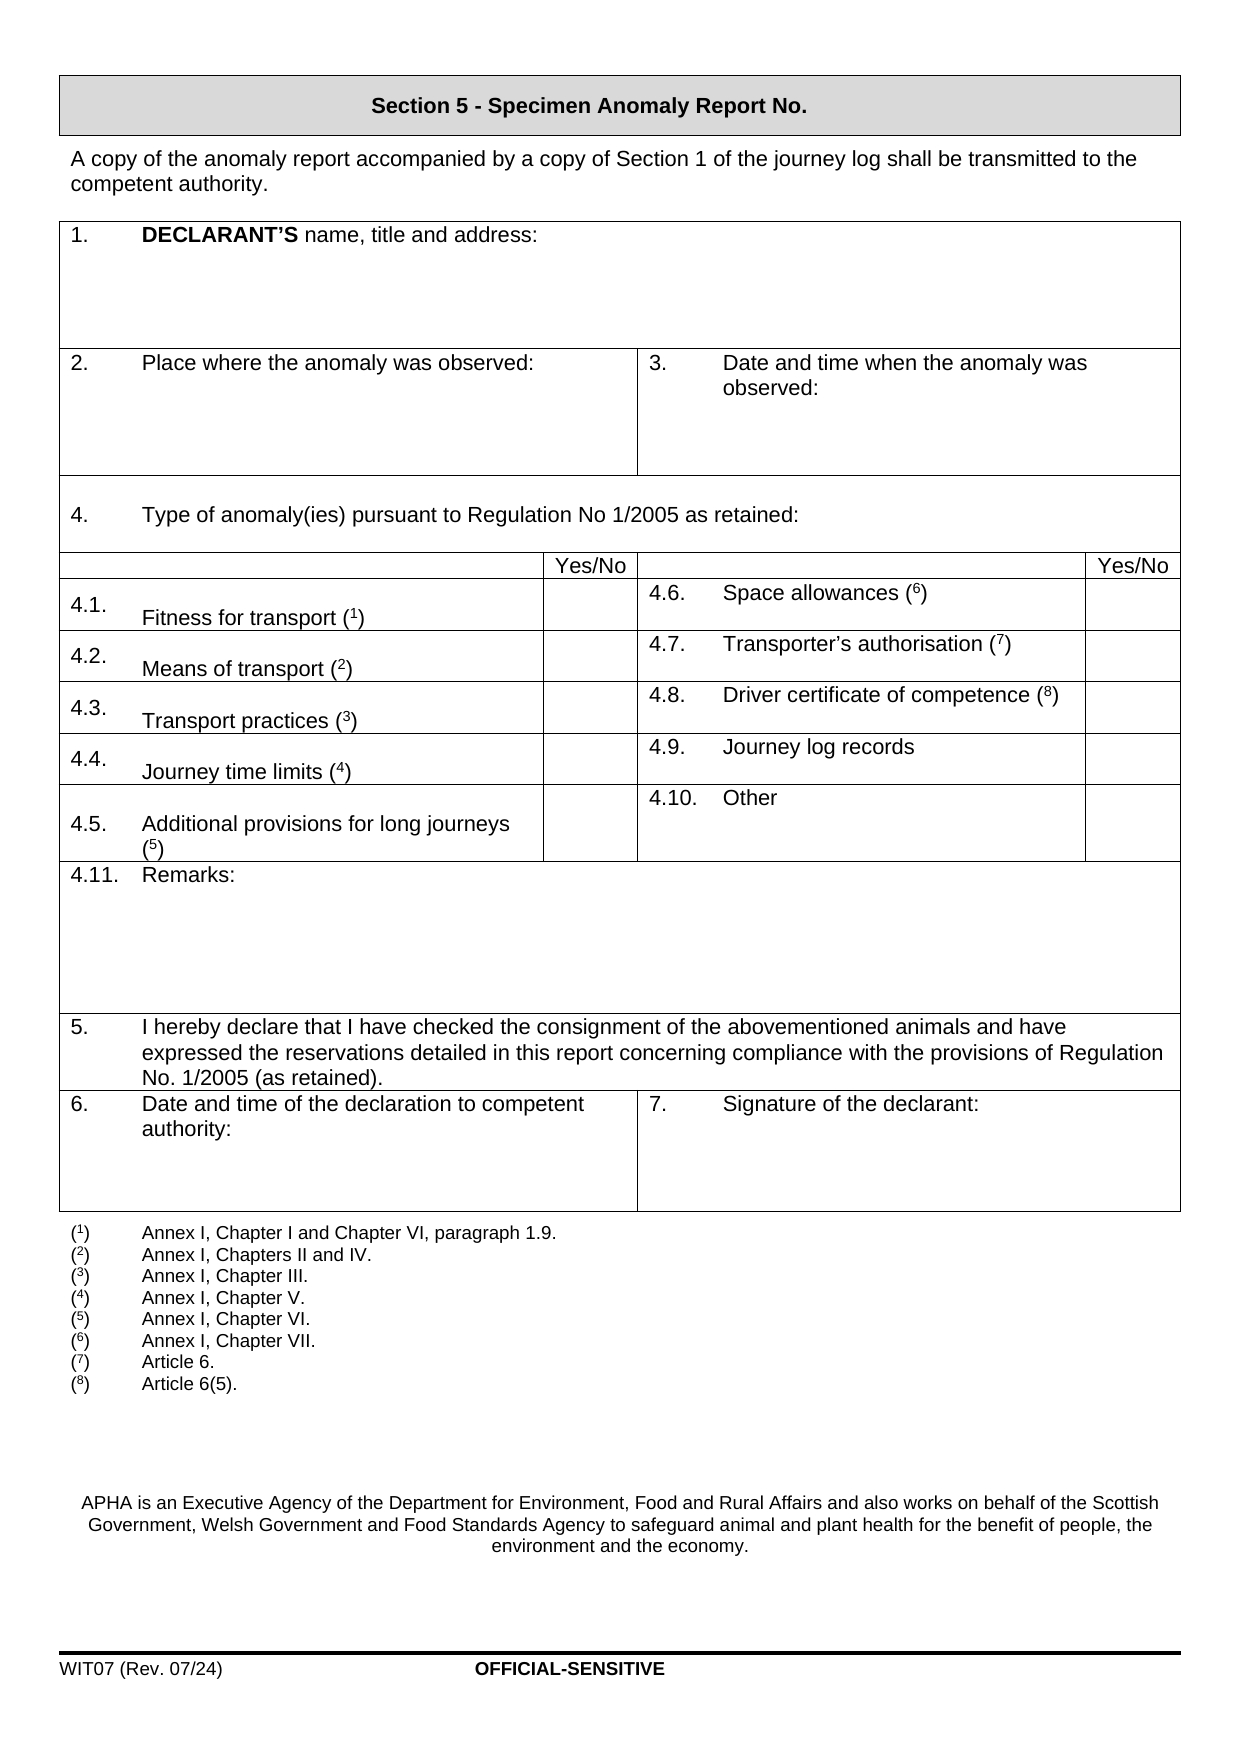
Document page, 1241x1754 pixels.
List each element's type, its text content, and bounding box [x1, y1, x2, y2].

table_cell 7. [638, 1091, 711, 1211]
table_cell [1086, 682, 1180, 733]
table_cell [1086, 579, 1180, 630]
table_cell [1086, 631, 1180, 681]
table_cell 4.3. [60, 682, 130, 733]
table_cell Signature of the declarant: [711, 1091, 1180, 1211]
table_cell [544, 734, 637, 784]
table_cell 4.4. [60, 734, 130, 784]
table_cell 4. [60, 476, 130, 552]
table_cell Place where the anomaly was observed: [130, 349, 637, 475]
table_cell Space allowances (6) [711, 579, 1085, 630]
table_cell 6. [60, 1091, 130, 1211]
table_cell [130, 553, 543, 578]
table_cell [711, 1212, 1180, 1222]
table_header Section 5 - Specimen Anomaly Report No. [60, 76, 1180, 135]
table_cell [544, 682, 637, 733]
table_cell Remarks: [130, 862, 1180, 1013]
table_cell Transporter’s authorisation (7) [711, 631, 1085, 681]
table_cell [59, 136, 1180, 146]
table_cell Journey time limits (4) [130, 734, 543, 784]
table_cell [59, 196, 1180, 221]
table_cell 4.7. [638, 631, 711, 681]
table_cell [1086, 785, 1180, 861]
table_cell Type of anomaly(ies) pursuant to Regulation No 1/2005 as retained: [130, 476, 1180, 552]
table_cell [130, 1212, 638, 1222]
table_cell Additional provisions for long journeys (5) [130, 785, 543, 861]
table_cell [638, 1212, 711, 1222]
table_cell [544, 579, 637, 630]
table_cell Journey log records [711, 734, 1085, 784]
table_cell 4.10. [638, 785, 711, 861]
table_cell Transport practices (3) [130, 682, 543, 733]
table_cell 4.5. [60, 785, 130, 861]
table_cell 4.1. [60, 579, 130, 630]
table_cell Yes/No [1086, 553, 1180, 578]
table_cell 1. [60, 222, 130, 348]
table_cell [638, 553, 1085, 578]
table_cell 4.2. [60, 631, 130, 681]
table_cell [59, 1212, 130, 1222]
table_cell 4.9. [638, 734, 711, 784]
table_cell 2. [60, 349, 130, 475]
table_cell A copy of the anomaly report accompanied by a copy of Section 1 of the journey log shall be transmitted to the competent authority. [59, 146, 1180, 196]
table_cell Date and time of the declaration to competent authority: [130, 1091, 637, 1211]
table_cell Driver certificate of competence (8) [711, 682, 1085, 733]
table_cell 4.11. [60, 862, 130, 1013]
table_cell 3. [638, 349, 711, 475]
table_cell Other [711, 785, 1085, 861]
table_cell Annex I, Chapter I and Chapter VI, paragraph 1.9. Annex I, Chapters II and IV. Annex I, Chapter III. Annex I, Chapter V. Annex I, Chapter VI. Annex I, Chapter VII. Article 6. Article 6(5). [130, 1222, 1180, 1394]
table_cell I hereby declare that I have checked the consignment of the abovementioned animals and have expressed the reservations detailed in this report concerning compliance with the provisions of Regulation No. 1/2005 (as retained). [130, 1014, 1180, 1090]
table_cell 5. [60, 1014, 130, 1090]
table_cell Yes/No [544, 553, 637, 578]
table_cell 4.6. [638, 579, 711, 630]
table_cell 4.8. [638, 682, 711, 733]
table_cell (1) (2) (3) (4) (5) (6) (7) (8) [59, 1222, 130, 1394]
table_cell [544, 785, 637, 861]
table_cell DECLARANT’S name, title and address: [130, 222, 1180, 348]
table_cell [544, 631, 637, 681]
table_cell Means of transport (2) [130, 631, 543, 681]
table_cell Date and time when the anomaly was observed: [711, 349, 1180, 475]
table_cell [60, 553, 130, 578]
table_cell [1086, 734, 1180, 784]
text APHA is an Executive Agency of the Department for Environment, Food and Rural Affairs and also works on behalf of the Scottish Government, Welsh Government and Food Standards Agency to safeguard animal and plant health for the benefit of people, the environment and the economy. [59, 1492, 1181, 1557]
table_cell Fitness for transport (1) [130, 579, 543, 630]
